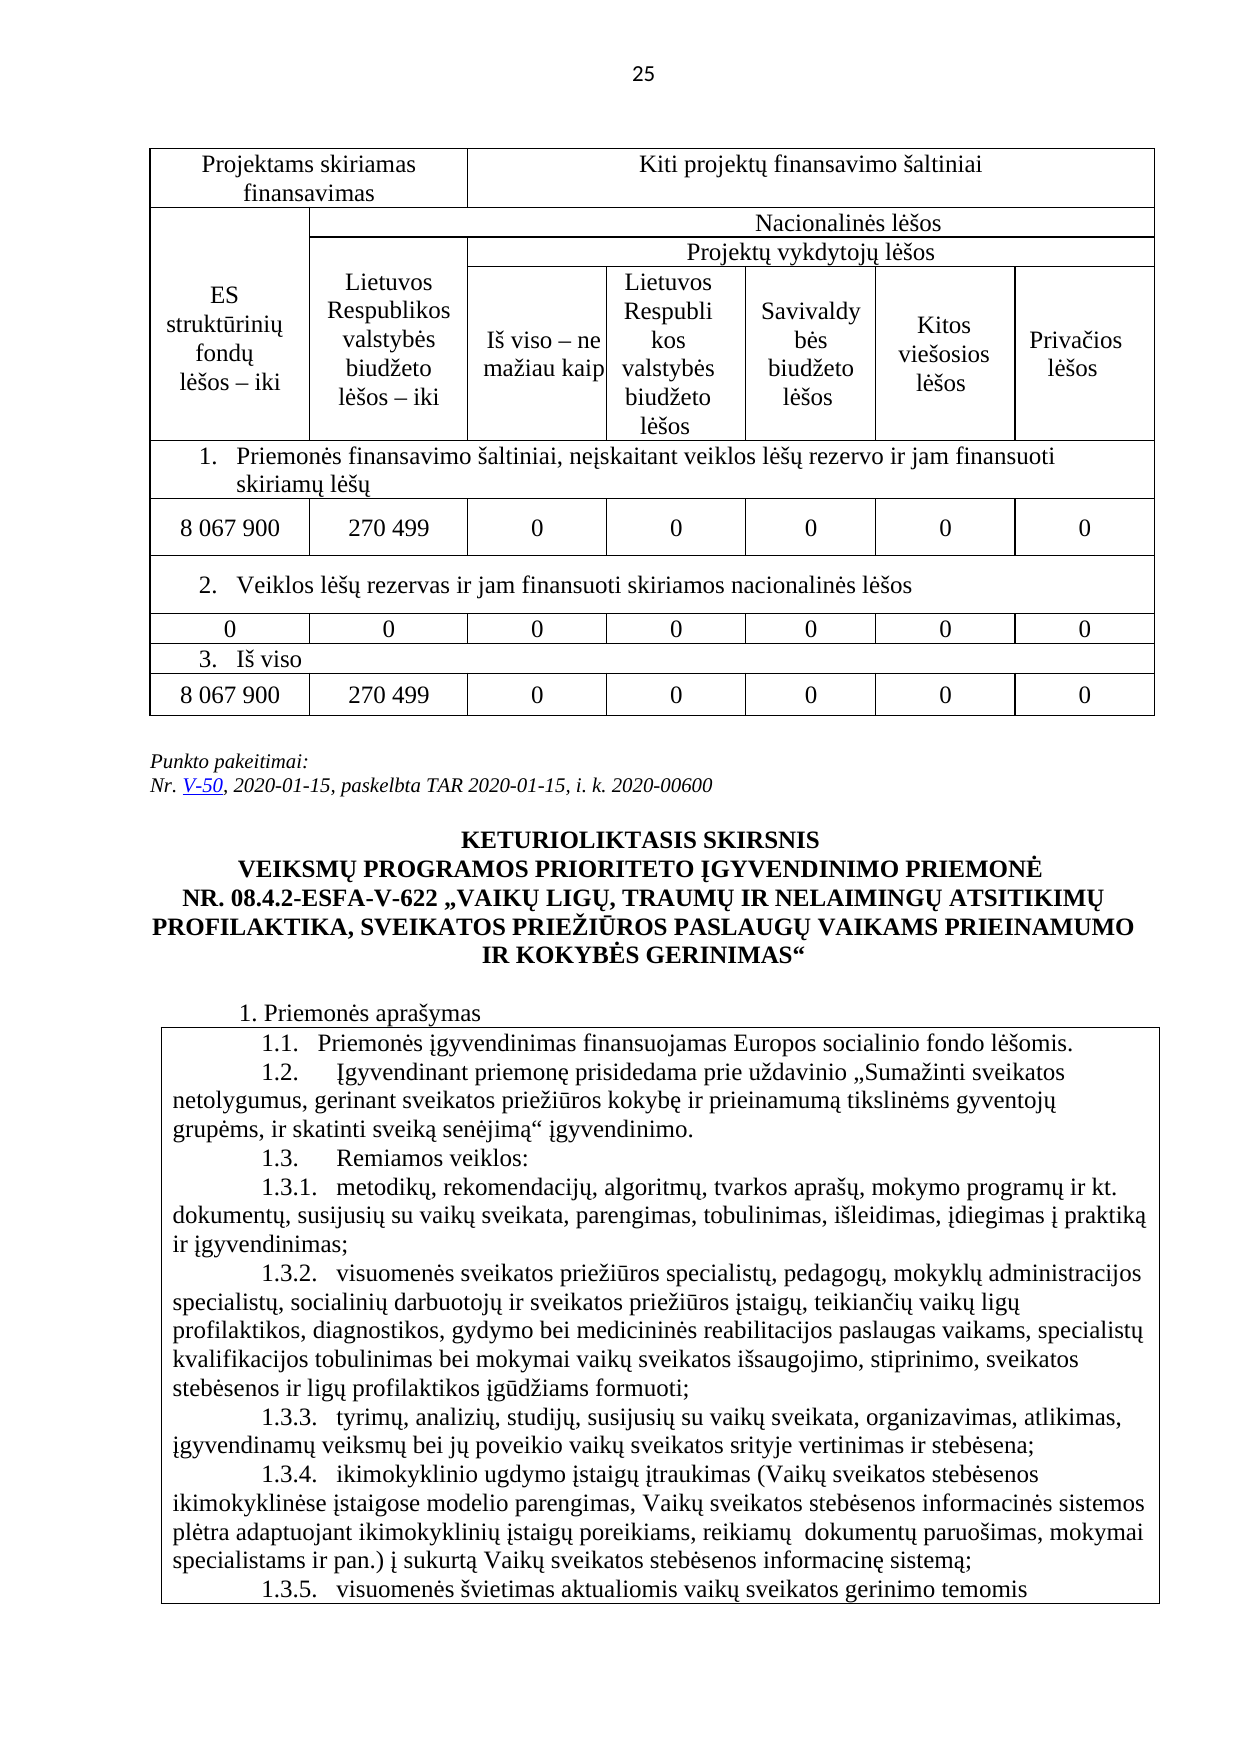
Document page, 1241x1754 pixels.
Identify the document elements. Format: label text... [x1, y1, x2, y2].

table_cell 0 [468, 674, 606, 715]
table_cell 8 067 900 [151, 674, 309, 715]
table_header Kiti projektų finansavimo šaltiniai [468, 149, 1154, 207]
text 1. Priemonės aprašymas [150, 998, 1137, 1027]
table_cell 270 499 [310, 674, 467, 715]
table_cell 0 [151, 614, 309, 643]
table_cell 0 [1016, 614, 1154, 643]
table_cell 0 [607, 499, 745, 555]
table_cell 0 [746, 674, 875, 715]
text NR. 08.4.2-ESFA-V-622 „VAIKŲ LIGŲ, TRAUMŲ IR NELAIMINGŲ ATSITIKIMŲ PROFILAKTIKA, SVEIKATOS PRIEŽIŪROS PASLAUGŲ VAIKAMS PRIEINAMUMO IR KOKYBĖS GERINIMAS“ [150, 883, 1137, 969]
table_cell 1. Priemonės finansavimo šaltiniai, neįskaitant veiklos lėšų rezervo ir jam finansuoti skiriamų lėšų [151, 441, 1154, 498]
table_header Projektams skiriamas finansavimas [151, 149, 467, 207]
table_cell 3. Iš viso [151, 644, 1154, 673]
table_cell 1.2. Įgyvendinant priemonę prisidedama prie uždavinio „Sumažinti sveikatos netolygumus, gerinant sveikatos priežiūros kokybę ir prieinamumą tikslinėms gyventojų grupėms, ir skatinti sveiką senėjimą“ įgyvendinimo. [162, 1057, 1159, 1143]
table_cell Iš viso – ne mažiau kaip [468, 267, 606, 440]
table_cell 0 [468, 499, 606, 555]
text KETURIOLIKTASIS SKIRSNIS [150, 826, 1137, 854]
table_cell 0 [1016, 674, 1154, 715]
table_cell 8 067 900 [151, 499, 309, 555]
table_cell 1.3. Remiamos veiklos: 1.3.1. metodikų, rekomendacijų, algoritmų, tvarkos aprašų, mokymo programų ir kt. dokumentų, susijusių su vaikų sveikata, parengimas, tobulinimas, išleidimas, įdiegimas į praktiką ir įgyvendinimas; 1.3.2. visuomenės sveikatos priežiūros specialistų, pedagogų, mokyklų administracijos specialistų, socialinių darbuotojų ir sveikatos priežiūros įstaigų, teikiančių vaikų ligų profilaktikos, diagnostikos, gydymo bei medicininės reabilitacijos paslaugas vaikams, specialistų kvalifikacijos tobulinimas bei mokymai vaikų sveikatos išsaugojimo, stiprinimo, sveikatos stebėsenos ir ligų profilaktikos įgūdžiams formuoti; 1.3.3. tyrimų, analizių, studijų, susijusių su vaikų sveikata, organizavimas, atlikimas, įgyvendinamų veiksmų bei jų poveikio vaikų sveikatos srityje vertinimas ir stebėsena; 1.3.4. ikimokyklinio ugdymo įstaigų įtraukimas (Vaikų sveikatos stebėsenos ikimokyklinėse įstaigose modelio parengimas, Vaikų sveikatos stebėsenos informacinės sistemos plėtra adaptuojant ikimokyklinių įstaigų poreikiams, reikiamų dokumentų paruošimas, mokymai specialistams ir pan.) į sukurtą Vaikų sveikatos stebėsenos informacinę sistemą; 1.3.5. visuomenės švietimas aktualiomis vaikų sveikatos gerinimo temomis [162, 1143, 1159, 1603]
table_cell Nacionalinės lėšos [310, 208, 1154, 236]
table_cell 0 [746, 499, 875, 555]
text Nr. V-50, 2020-01-15, paskelbta TAR 2020-01-15, i. k. 2020-00600 [150, 773, 1137, 797]
table_cell Lietuvos Respublikos valstybės biudžeto lėšos [607, 267, 745, 440]
table_cell Kitos viešosios lėšos [876, 267, 1014, 440]
table_cell Projektų vykdytojų lėšos [468, 238, 1154, 266]
table_cell 0 [876, 674, 1014, 715]
table_cell 0 [1016, 499, 1154, 555]
text VEIKSMŲ PROGRAMOS PRIORITETO ĮGYVENDINIMO PRIEMONĖ [150, 854, 1137, 883]
table_cell 2. Veiklos lėšų rezervas ir jam finansuoti skiriamos nacionalinės lėšos [151, 556, 1154, 613]
table_cell 0 [746, 614, 875, 643]
table_cell 0 [310, 614, 467, 643]
table_cell 0 [876, 499, 1014, 555]
table_cell 0 [607, 614, 745, 643]
table_cell Savivaldybės biudžeto lėšos [746, 267, 875, 440]
table_cell Lietuvos Respublikos valstybės biudžeto lėšos – iki [310, 238, 467, 440]
table_cell Privačios lėšos [1016, 267, 1154, 440]
table_header 1.1. Priemonės įgyvendinimas finansuojamas Europos socialinio fondo lėšomis. [162, 1028, 1159, 1057]
table_cell 270 499 [310, 499, 467, 555]
text Punkto pakeitimai: [150, 749, 1137, 773]
table_cell 0 [876, 614, 1014, 643]
table_cell 0 [607, 674, 745, 715]
table_cell ES struktūrinių fondų lėšos – iki [151, 208, 309, 440]
table_cell 0 [468, 614, 606, 643]
